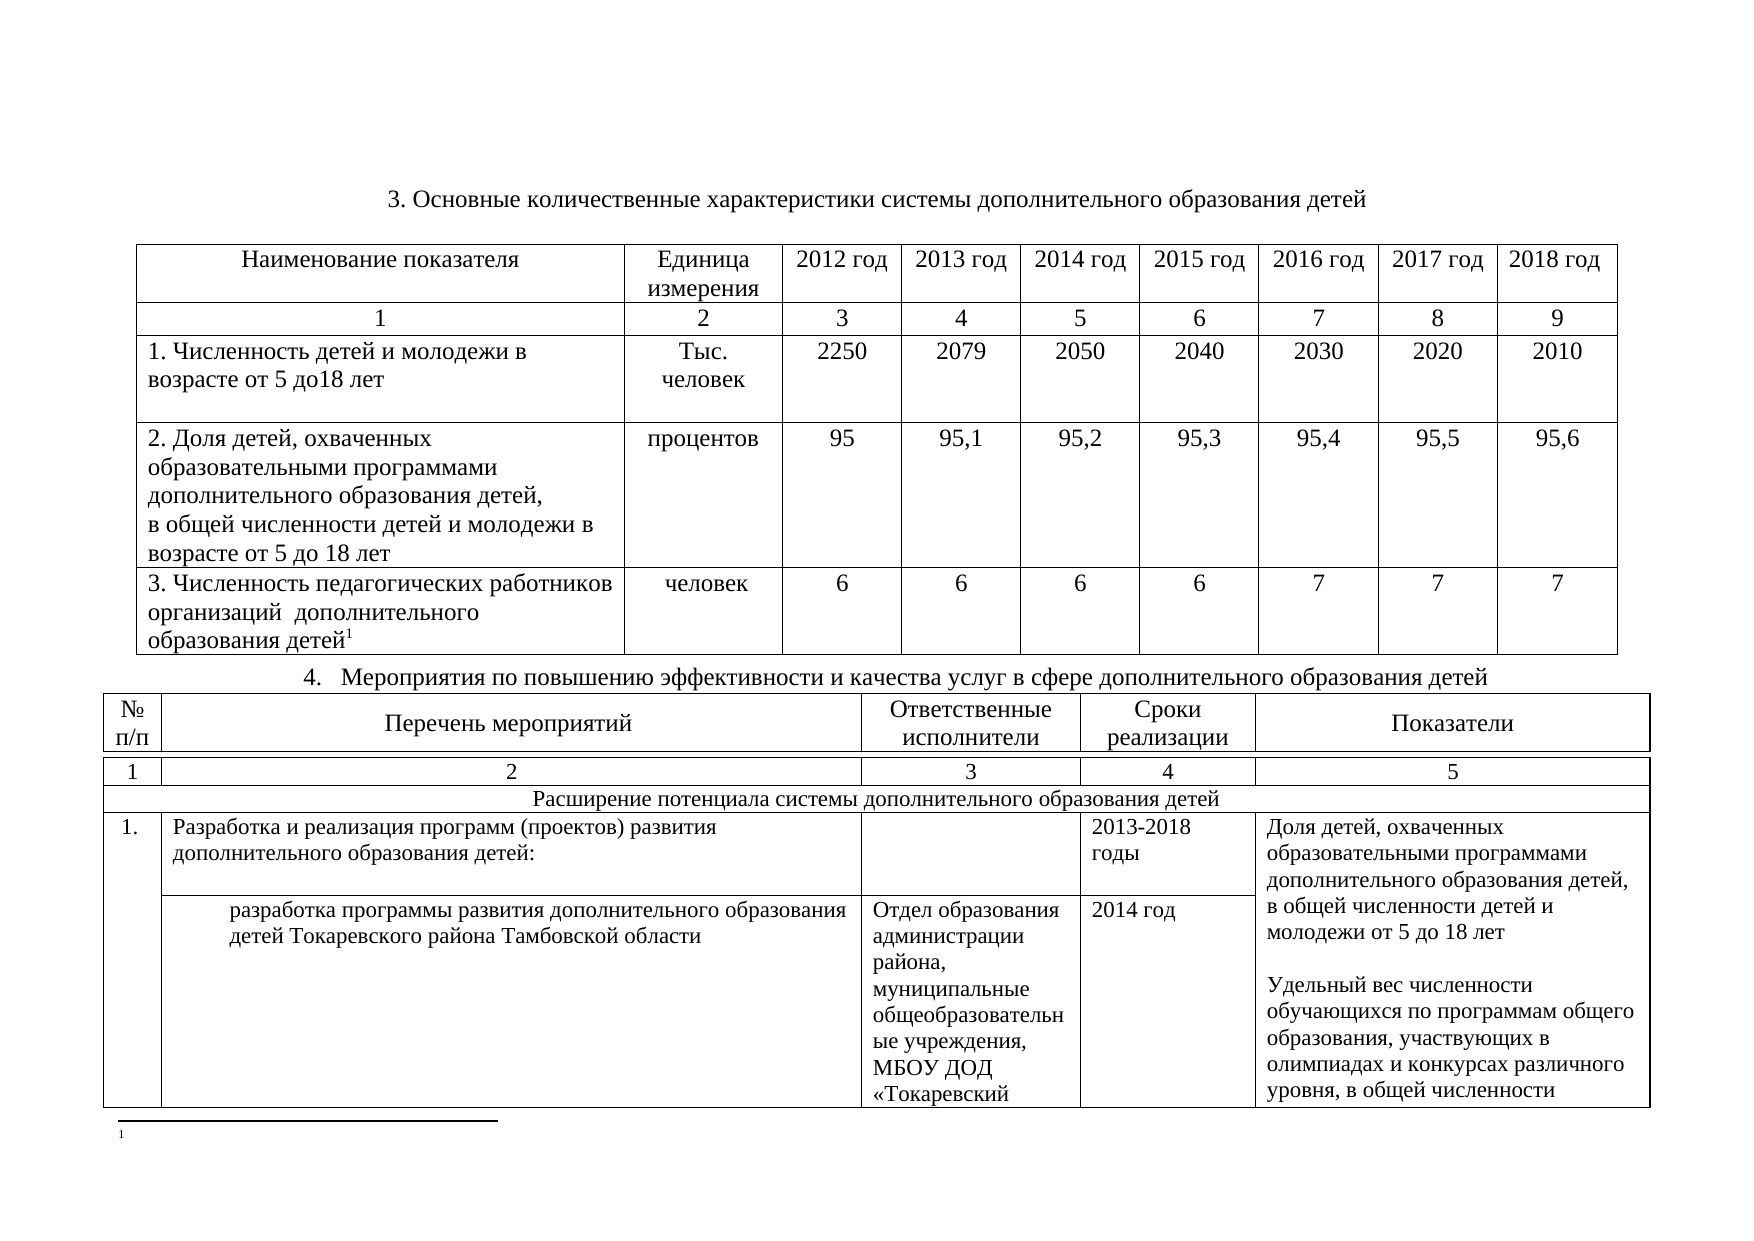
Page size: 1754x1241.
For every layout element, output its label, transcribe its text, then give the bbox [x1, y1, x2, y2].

table_cell 2250 [783, 336, 901, 422]
table_header 3 [862, 758, 1080, 784]
table_header 2017 год [1379, 245, 1497, 302]
table_cell разработка программы развития дополнительного образования детей Токаревского района Тамбовской области [162, 896, 861, 1107]
table_cell Разработка и реализация программ (проектов) развития дополнительного образования детей: [162, 813, 861, 895]
table_cell 2010 [1498, 336, 1617, 422]
table_cell 1 [137, 303, 624, 335]
table_cell 1. [104, 813, 161, 1107]
table_header № п/п [104, 694, 161, 751]
table_cell Отдел образования администрации района, муниципальные общеобразовательные учреждения, МБОУ ДОД «Токаревский [862, 896, 1080, 1107]
table_cell [862, 813, 1080, 895]
table_header Сроки реализации [1081, 694, 1255, 751]
table_header 2013 год [902, 245, 1020, 302]
table_cell 6 [1140, 303, 1258, 335]
table_header 2 [162, 758, 861, 784]
table_cell 2050 [1021, 336, 1139, 422]
list Мероприятия по повышению эффективности и качества услуг в сфере дополнительного образования детей [156, 655, 1636, 693]
table_cell 95 [783, 423, 901, 567]
table_cell 2. Доля детей, охваченных образовательными программами дополнительного образования детей, в общей численности детей и молодежи в возрасте от 5 до 18 лет [137, 423, 624, 567]
table_cell 2 [625, 303, 782, 335]
table_cell Доля детей, охваченных образовательными программами дополнительного образования детей, в общей численности детей и молодежи от 5 до 18 лет Удельный вес численности обучающихся по программам общего образования, участвующих в олимпиадах и конкурсах различного уровня, в общей численности [1256, 813, 1649, 1107]
table_cell 95,5 [1379, 423, 1497, 567]
table_cell 6 [1021, 568, 1139, 654]
table_cell 2040 [1140, 336, 1258, 422]
table_header Наименование показателя [137, 245, 624, 302]
table_cell процентов [625, 423, 782, 567]
table_cell 2079 [902, 336, 1020, 422]
table_cell 8 [1379, 303, 1497, 335]
table_cell 95,3 [1140, 423, 1258, 567]
table_cell 4 [902, 303, 1020, 335]
table_cell 6 [1140, 568, 1258, 654]
table_cell 95,6 [1498, 423, 1617, 567]
table_header 5 [1256, 758, 1649, 784]
table_cell Расширение потенциала системы дополнительного образования детей [104, 786, 1649, 812]
table_header 2018 год [1498, 245, 1617, 302]
table_cell 3 [783, 303, 901, 335]
table_cell 7 [1379, 568, 1497, 654]
table_cell 95,1 [902, 423, 1020, 567]
table_cell 6 [902, 568, 1020, 654]
table_cell 6 [783, 568, 901, 654]
table_header 2014 год [1021, 245, 1139, 302]
table_cell Тыс. человек [625, 336, 782, 422]
table_cell 95,2 [1021, 423, 1139, 567]
table_cell 95,4 [1259, 423, 1378, 567]
table_cell человек [625, 568, 782, 654]
table_cell 2013-2018 годы [1081, 813, 1255, 895]
text 3. Основные количественные характеристики системы дополнительного образования детей [118, 177, 1636, 215]
table_cell 7 [1259, 303, 1378, 335]
table_cell 2020 [1379, 336, 1497, 422]
table_header Перечень мероприятий [162, 694, 861, 751]
table_header Показатели [1256, 694, 1649, 751]
table_header 1 [104, 758, 161, 784]
table_cell 2014 год [1081, 896, 1255, 1107]
table_cell 5 [1021, 303, 1139, 335]
table_cell 9 [1498, 303, 1617, 335]
table_header Единица измерения [625, 245, 782, 302]
table_cell 3. Численность педагогических работников организаций дополнительного образования детей [137, 568, 624, 654]
table_header 2015 год [1140, 245, 1258, 302]
table_cell 2030 [1259, 336, 1378, 422]
table_header 4 [1081, 758, 1255, 784]
table_cell 7 [1259, 568, 1378, 654]
table_header Ответственные исполнители [862, 694, 1080, 751]
table_cell 1. Численность детей и молодежи в возрасте от 5 до18 лет [137, 336, 624, 422]
table_header 2012 год [783, 245, 901, 302]
table_cell 7 [1498, 568, 1617, 654]
table_header 2016 год [1259, 245, 1378, 302]
